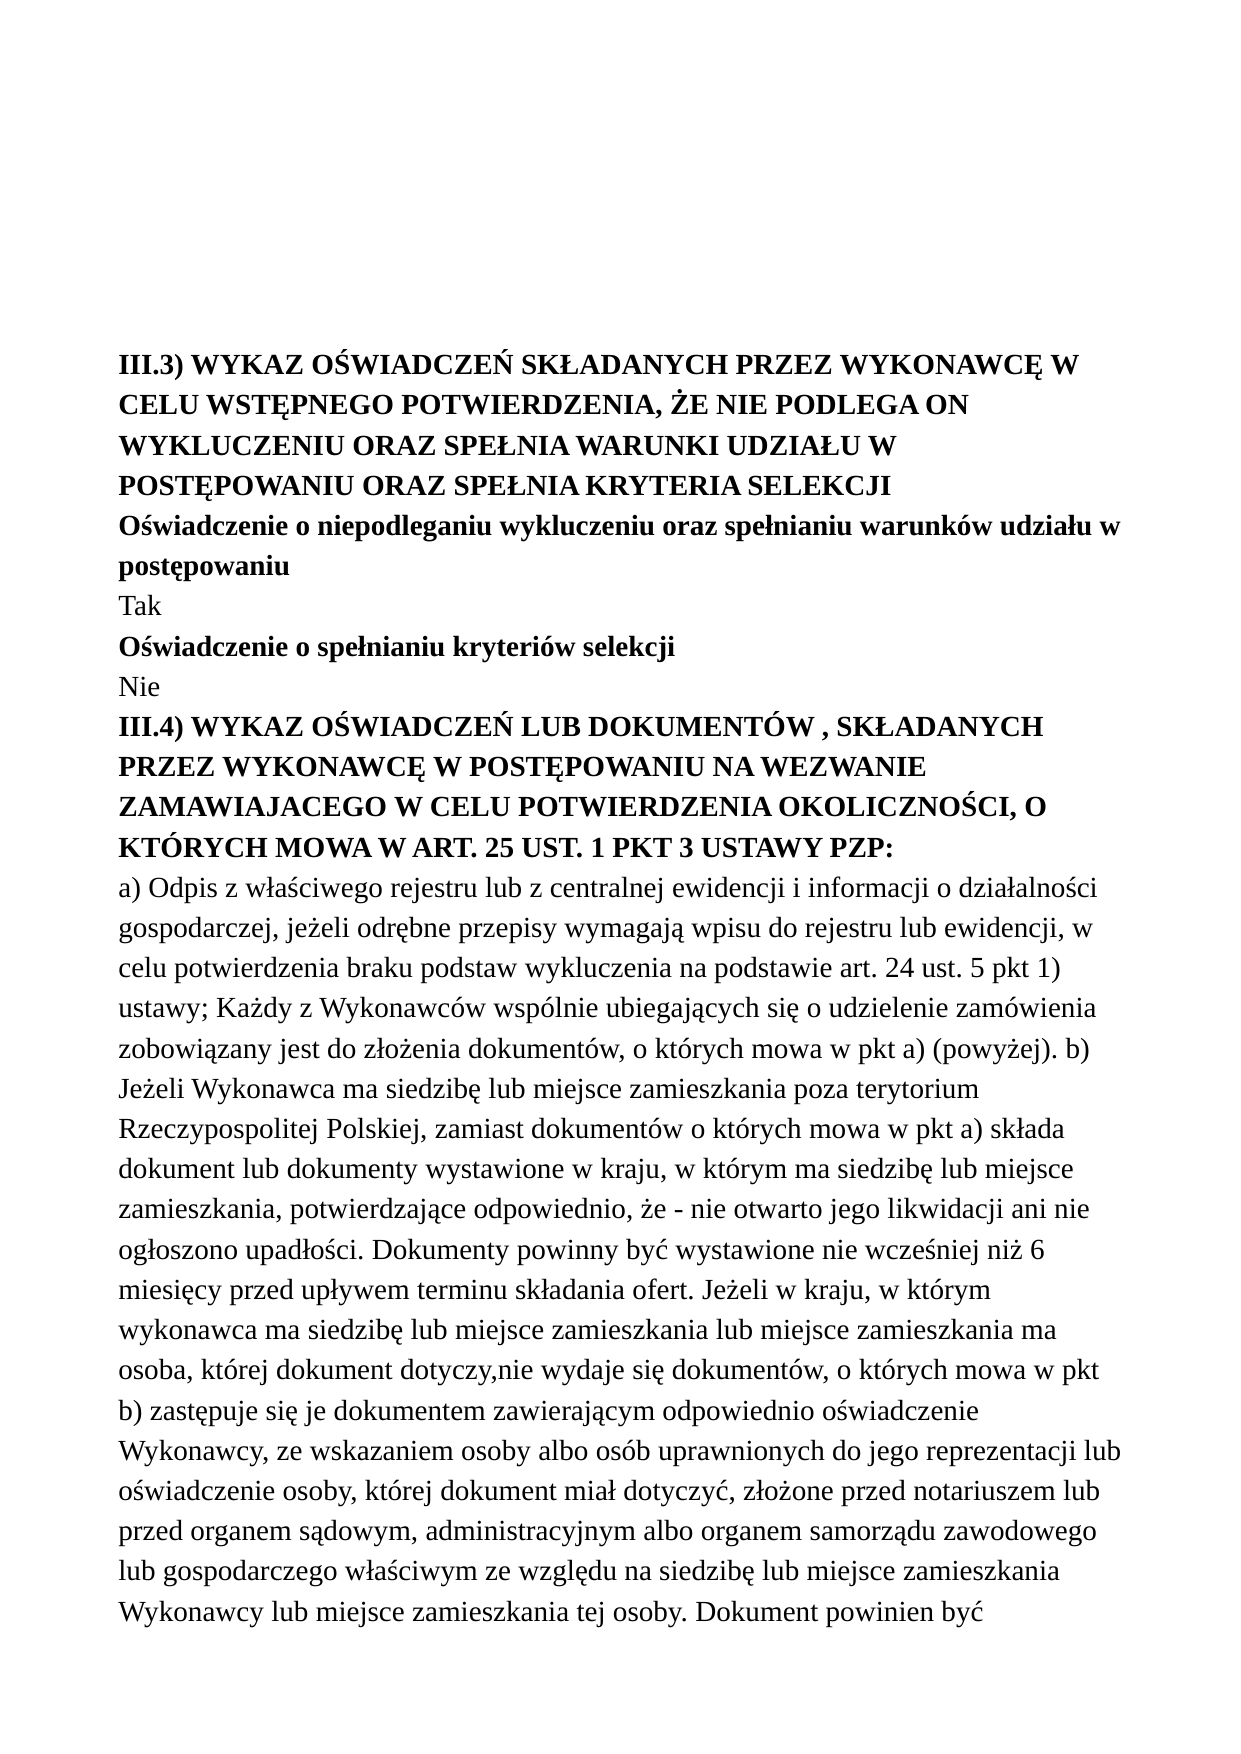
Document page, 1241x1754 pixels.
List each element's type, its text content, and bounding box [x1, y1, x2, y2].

text III.4) WYKAZ OŚWIADCZEŃ LUB DOKUMENTÓW , SKŁADANYCH PRZEZ WYKONAWCĘ W POSTĘPOWANIU NA WEZWANIE ZAMAWIAJACEGO W CELU POTWIERDZENIA OKOLICZNOŚCI, O KTÓRYCH MOWA W ART. 25 UST. 1 PKT 3 USTAWY PZP: [118, 709, 1122, 863]
text III.3) WYKAZ OŚWIADCZEŃ SKŁADANYCH PRZEZ WYKONAWCĘ W CELU WSTĘPNEGO POTWIERDZENIA, ŻE NIE PODLEGA ON WYKLUCZENIU ORAZ SPEŁNIA WARUNKI UDZIAŁU W POSTĘPOWANIU ORAZ SPEŁNIA KRYTERIA SELEKCJI [118, 347, 1122, 501]
text [118, 118, 1122, 326]
text Oświadczenie o niepodleganiu wykluczeniu oraz spełnianiu warunków udziału w postępowaniu Tak Oświadczenie o spełnianiu kryteriów selekcji Nie [118, 508, 1122, 702]
text a) Odpis z właściwego rejestru lub z centralnej ewidencji i informacji o działalności gospodarczej, jeżeli odrębne przepisy wymagają wpisu do rejestru lub ewidencji, w celu potwierdzenia braku podstaw wykluczenia na podstawie art. 24 ust. 5 pkt 1) ustawy; Każdy z Wykonawców wspólnie ubiegających się o udzielenie zamówienia zobowiązany jest do złożenia dokumentów, o których mowa w pkt a) (powyżej). b) Jeżeli Wykonawca ma siedzibę lub miejsce zamieszkania poza terytorium Rzeczypospolitej Polskiej, zamiast dokumentów o których mowa w pkt a) składa dokument lub dokumenty wystawione w kraju, w którym ma siedzibę lub miejsce zamieszkania, potwierdzające odpowiednio, że - nie otwarto jego likwidacji ani nie ogłoszono upadłości. Dokumenty powinny być wystawione nie wcześniej niż 6 miesięcy przed upływem terminu składania ofert. Jeżeli w kraju, w którym wykonawca ma siedzibę lub miejsce zamieszkania lub miejsce zamieszkania ma osoba, której dokument dotyczy,nie wydaje się dokumentów, o których mowa w pkt b) zastępuje się je dokumentem zawierającym odpowiednio oświadczenie Wykonawcy, ze wskazaniem osoby albo osób uprawnionych do jego reprezentacji lub oświadczenie osoby, której dokument miał dotyczyć, złożone przed notariuszem lub przed organem sądowym, administracyjnym albo organem samorządu zawodowego lub gospodarczego właściwym ze względu na siedzibę lub miejsce zamieszkania Wykonawcy lub miejsce zamieszkania tej osoby. Dokument powinien być [118, 870, 1122, 1627]
